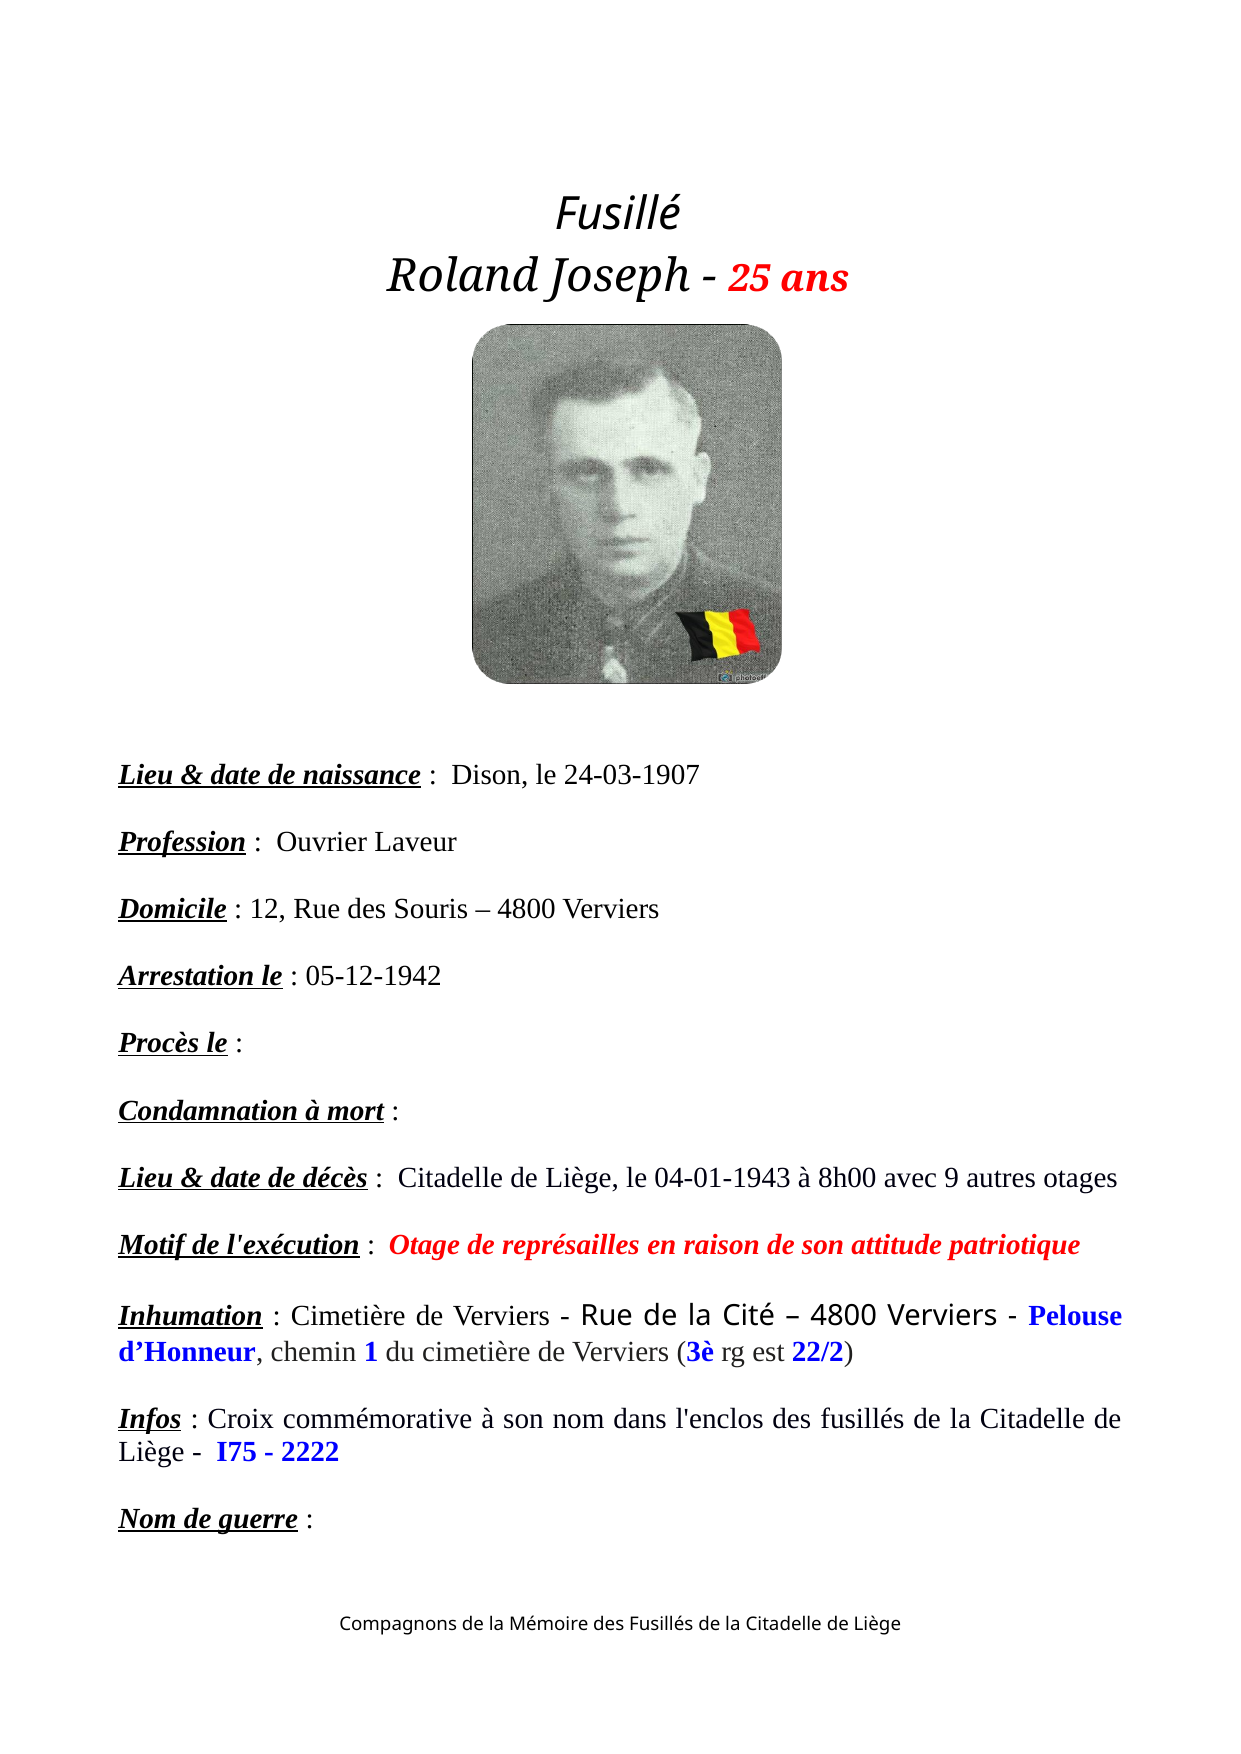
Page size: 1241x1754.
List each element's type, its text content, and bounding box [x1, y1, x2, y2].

text Condamnation à mort : [118, 1093, 1122, 1126]
text Inhumation : Cimetière de Verviers - Rue de la Cité – 4800 Verviers - Pelouse d’Honneur, chemin 1 du cimetière de Verviers (3è rg est 22/2) [118, 1294, 1122, 1367]
text Lieu & date de naissance : Dison, le 24-03-1907 [118, 757, 1122, 791]
text Profession : Ouvrier Laveur [118, 824, 1122, 858]
text Lieu & date de décès : Citadelle de Liège, le 04-01-1943 à 8h00 avec 9 autres otages [118, 1160, 1122, 1193]
text Motif de l'exécution : Otage de représailles en raison de son attitude patriotique [118, 1227, 1122, 1260]
text Arrestation le : 05-12-1942 [118, 958, 1122, 992]
text Domicile : 12, Rue des Souris – 4800 Verviers [118, 891, 1122, 925]
text Infos : Croix commémorative à son nom dans l'enclos des fusillés de la Citadelle de Liège - I75 - 2222 [118, 1401, 1122, 1468]
picture [472, 324, 782, 684]
text Roland Joseph - 25 ans [118, 243, 1122, 305]
text Nom de guerre : [118, 1501, 1122, 1535]
text Fusillé [118, 181, 1122, 243]
text Procès le : [118, 1026, 1122, 1059]
